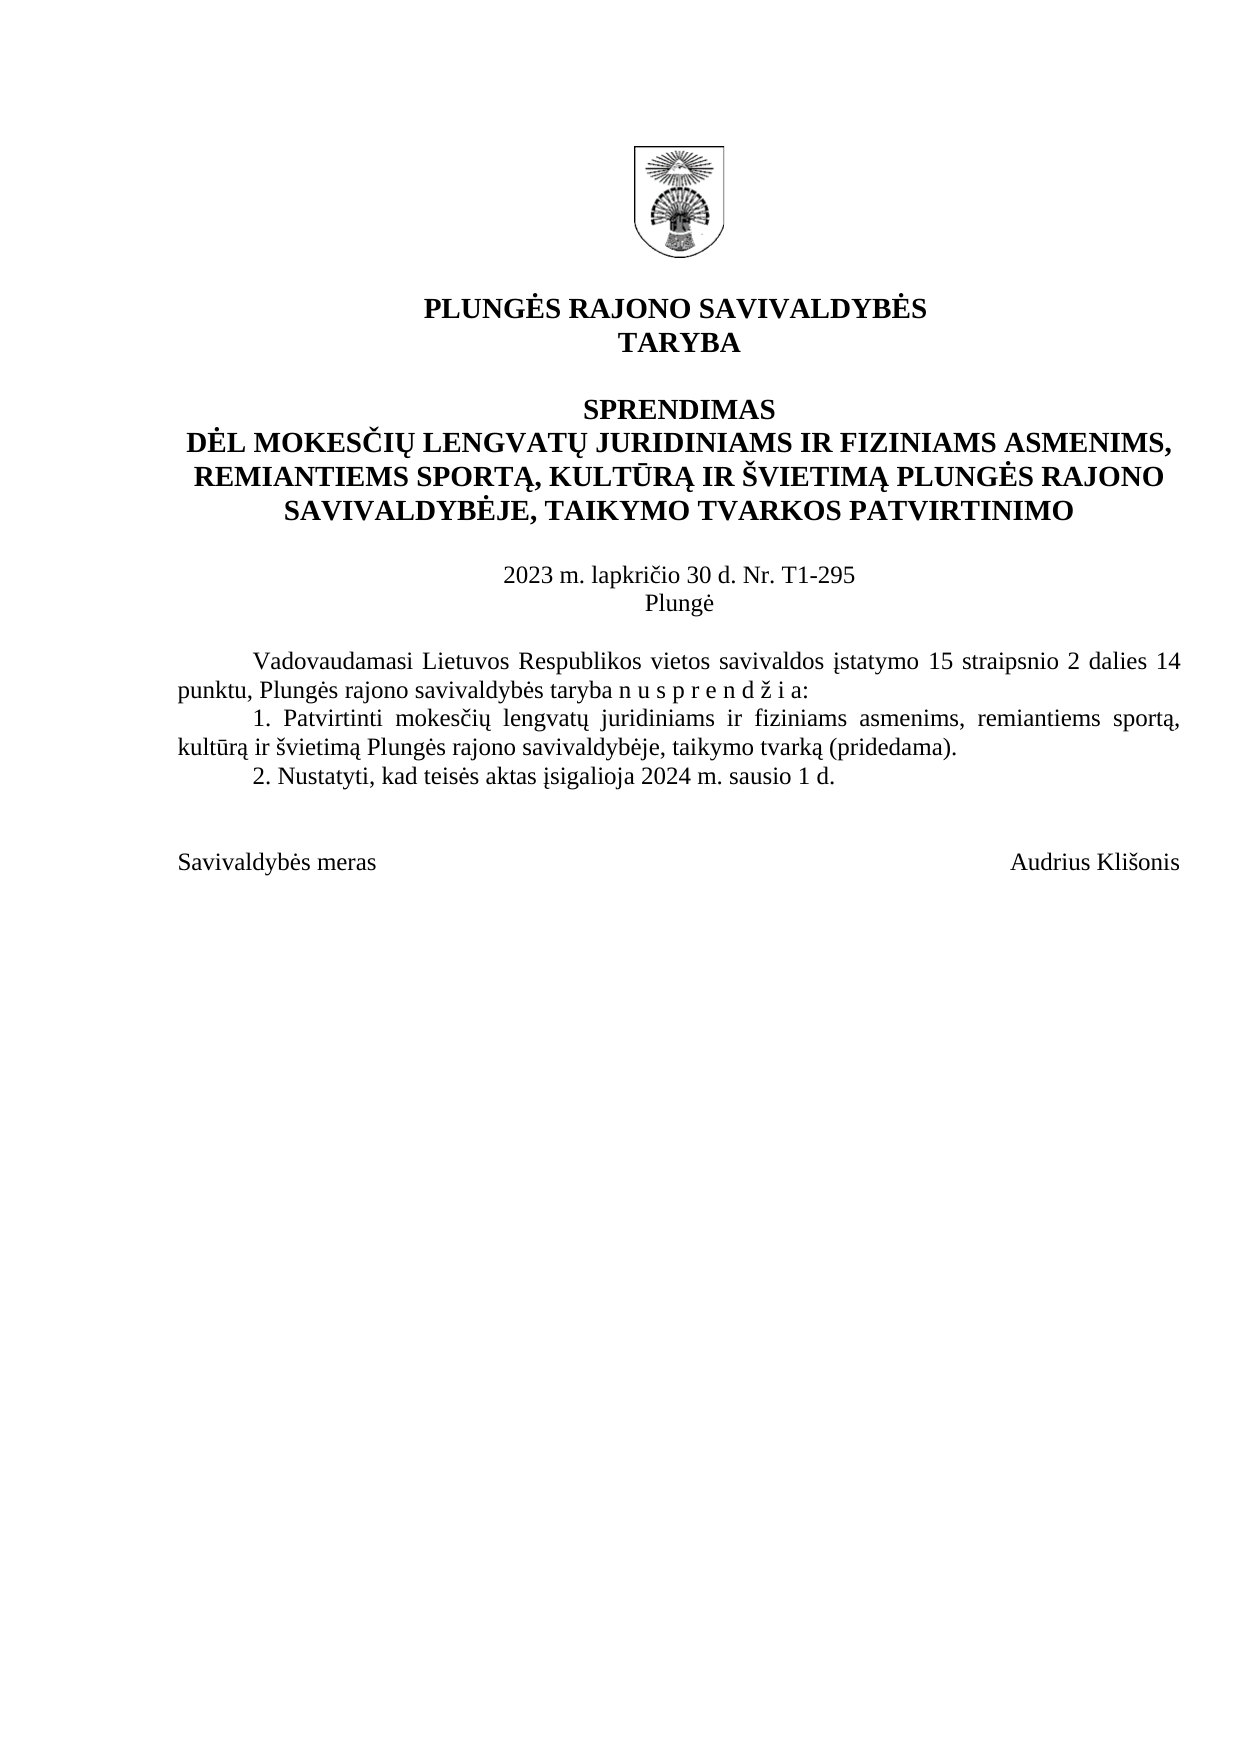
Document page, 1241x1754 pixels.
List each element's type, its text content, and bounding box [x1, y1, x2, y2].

text DĖL MOKESČIŲ LENGVATŲ JURIDINIAMS IR FIZINIAMS ASMENIMS, REMIANTIEMS SPORTĄ, KULTŪRĄ IR ŠVIETIMĄ PLUNGĖS RAJONO SAVIVALDYBĖJE, TAIKYMO TVARKOS PATVIRTINIMO [177, 426, 1181, 526]
text Savivaldybės meras Audrius Klišonis [177, 847, 1181, 876]
text 2023 m. lapkričio 30 d. Nr. T1-295 [177, 560, 1181, 588]
text Vadovaudamasi Lietuvos Respublikos vietos savivaldos įstatymo 15 straipsnio 2 dalies 14 punktu, Plungės rajono savivaldybės taryba n u s p r e n d ž i a: [177, 646, 1181, 703]
text 2. Nustatyti, kad teisės aktas įsigalioja 2024 m. sausio 1 d. [177, 761, 1181, 790]
text SPRENDIMAS [177, 392, 1181, 426]
subtitle PLUNGĖS RAJONO SAVIVALDYBĖS TARYBA [177, 291, 1181, 358]
text 1. Patvirtinti mokesčių lengvatų juridiniams ir fiziniams asmenims, remiantiems sportą, kultūrą ir švietimą Plungės rajono savivaldybėje, taikymo tvarką (pridedama). [177, 703, 1181, 761]
text Plungė [177, 588, 1181, 617]
